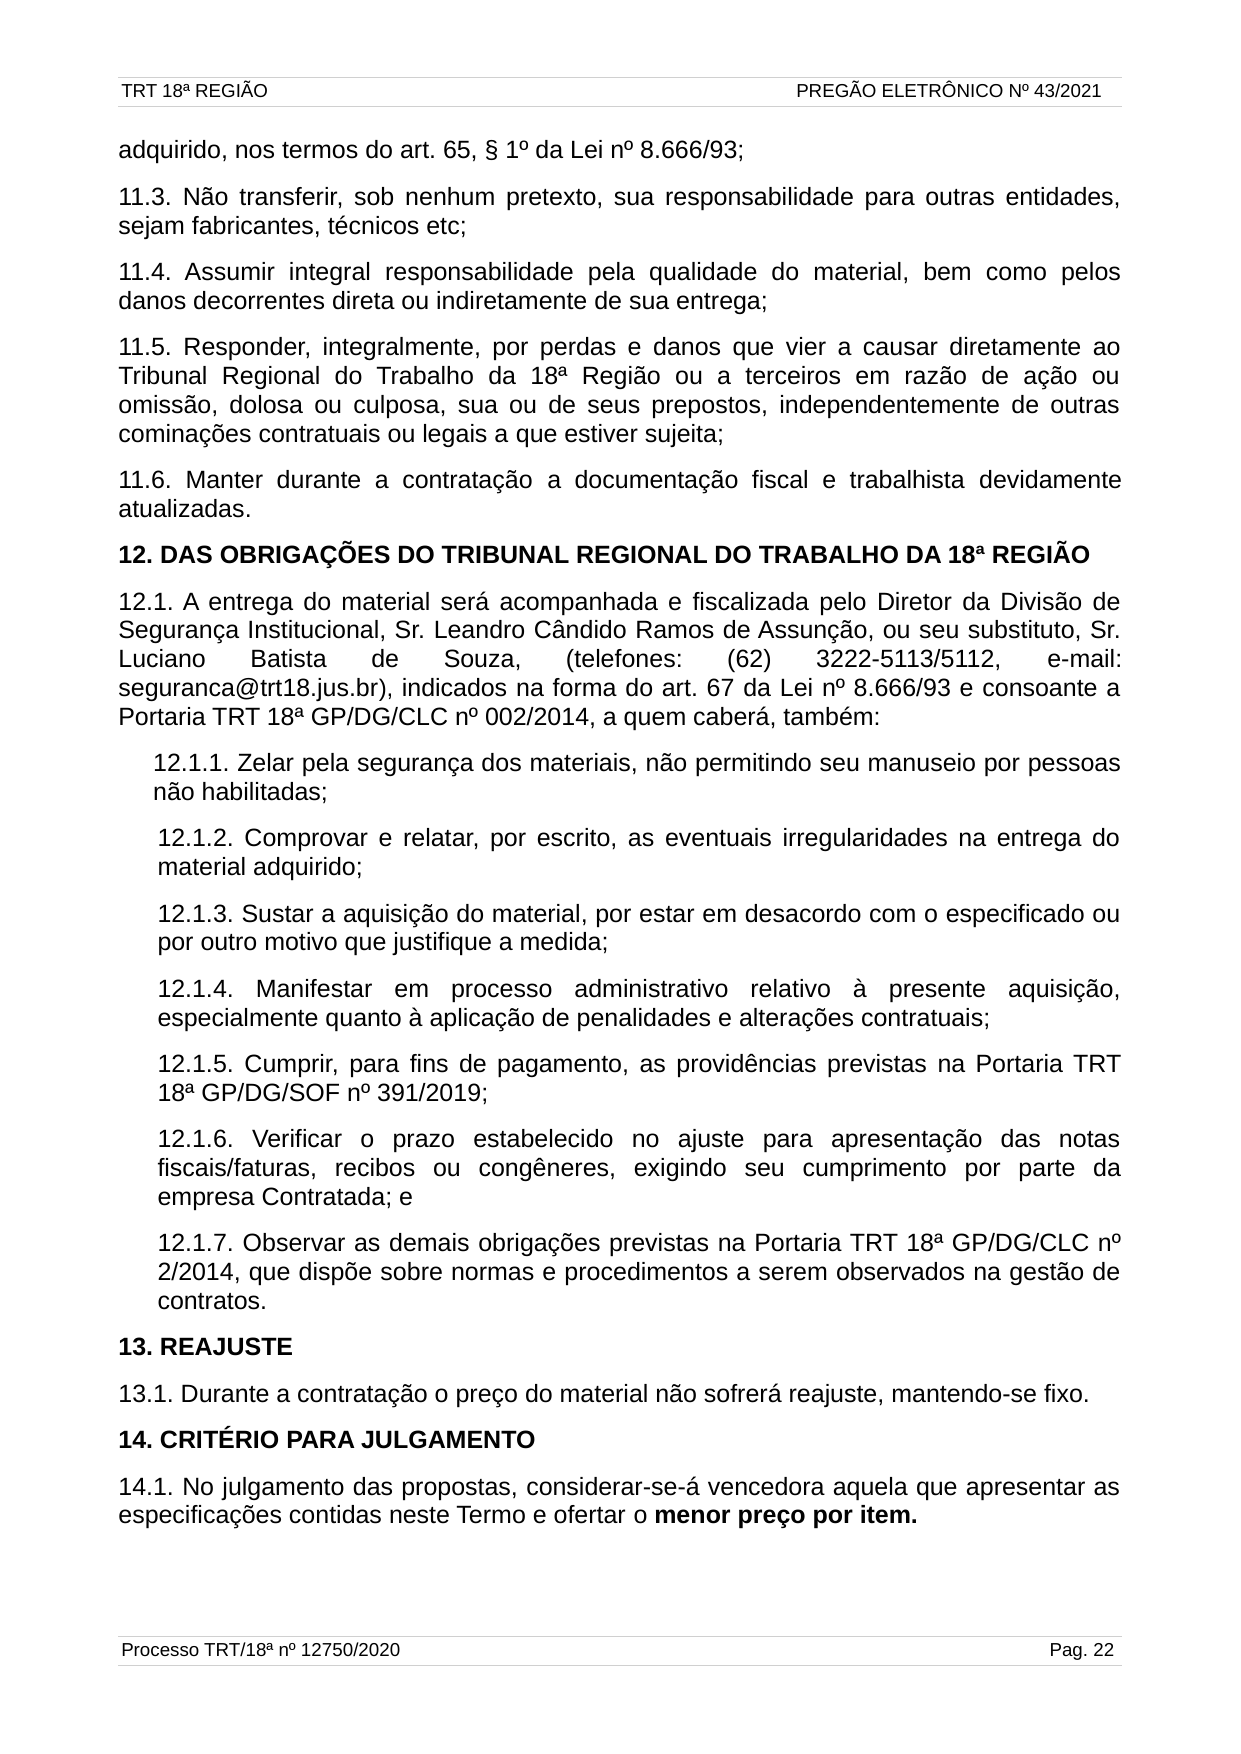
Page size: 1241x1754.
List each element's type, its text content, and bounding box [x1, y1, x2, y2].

text 12.1.6. Verificar o prazo estabelecido no ajuste para apresentação das notas fiscais/faturas, recibos ou congêneres, exigindo seu cumprimento por parte da empresa Contratada; e [157, 1124, 1122, 1211]
text 12.1. A entrega do material será acompanhada e fiscalizada pelo Diretor da Divisão de Segurança Institucional, Sr. Leandro Cândido Ramos de Assunção, ou seu substituto, Sr. Luciano Batista de Souza, (telefones: (62) 3222-5113/5112, e-mail: seguranca@trt18.jus.br), indicados na forma do art. 67 da Lei nº 8.666/93 e consoante a Portaria TRT 18ª GP/DG/CLC nº 002/2014, a quem caberá, também: [118, 587, 1122, 731]
text 12.1.5. Cumprir, para fins de pagamento, as providências previstas na Portaria TRT 18ª GP/DG/SOF nº 391/2019; [157, 1049, 1122, 1107]
text 11.4. Assumir integral responsabilidade pela qualidade do material, bem como pelos danos decorrentes direta ou indiretamente de sua entrega; [118, 257, 1122, 315]
text 14.1. No julgamento das propostas, considerar-se-á vencedora aquela que apresentar as especificações contidas neste Termo e ofertar o menor preço por item. [118, 1472, 1122, 1529]
text 14. CRITÉRIO PARA JULGAMENTO [118, 1425, 1122, 1454]
text 12.1.4. Manifestar em processo administrativo relativo à presente aquisição, especialmente quanto à aplicação de penalidades e alterações contratuais; [157, 974, 1122, 1031]
text 12. DAS OBRIGAÇÕES DO TRIBUNAL REGIONAL DO TRABALHO DA 18ª REGIÃO [118, 540, 1122, 569]
text 12.1.3. Sustar a aquisição do material, por estar em desacordo com o especificado ou por outro motivo que justifique a medida; [157, 899, 1122, 956]
text 12.1.2. Comprovar e relatar, por escrito, as eventuais irregularidades na entrega do material adquirido; [157, 823, 1122, 881]
text 12.1.7. Observar as demais obrigações previstas na Portaria TRT 18ª GP/DG/CLC nº 2/2014, que dispõe sobre normas e procedimentos a serem observados na gestão de contratos. [157, 1228, 1122, 1314]
text 11.5. Responder, integralmente, por perdas e danos que vier a causar diretamente ao Tribunal Regional do Trabalho da 18ª Região ou a terceiros em razão de ação ou omissão, dolosa ou culposa, sua ou de seus prepostos, independentemente de outras cominações contratuais ou legais a que estiver sujeita; [118, 332, 1122, 447]
text 12.1.1. Zelar pela segurança dos materiais, não permitindo seu manuseio por pessoas não habilitadas; [153, 748, 1122, 806]
text 13.1. Durante a contratação o preço do material não sofrerá reajuste, mantendo-se fixo. [118, 1379, 1122, 1407]
text 11.6. Manter durante a contratação a documentação fiscal e trabalhista devidamente atualizadas. [118, 465, 1122, 523]
text 13. REAJUSTE [118, 1332, 1122, 1361]
text adquirido, nos termos do art. 65, § 1º da Lei nº 8.666/93; [118, 136, 1122, 164]
text 11.3. Não transferir, sob nenhum pretexto, sua responsabilidade para outras entidades, sejam fabricantes, técnicos etc; [118, 182, 1122, 239]
